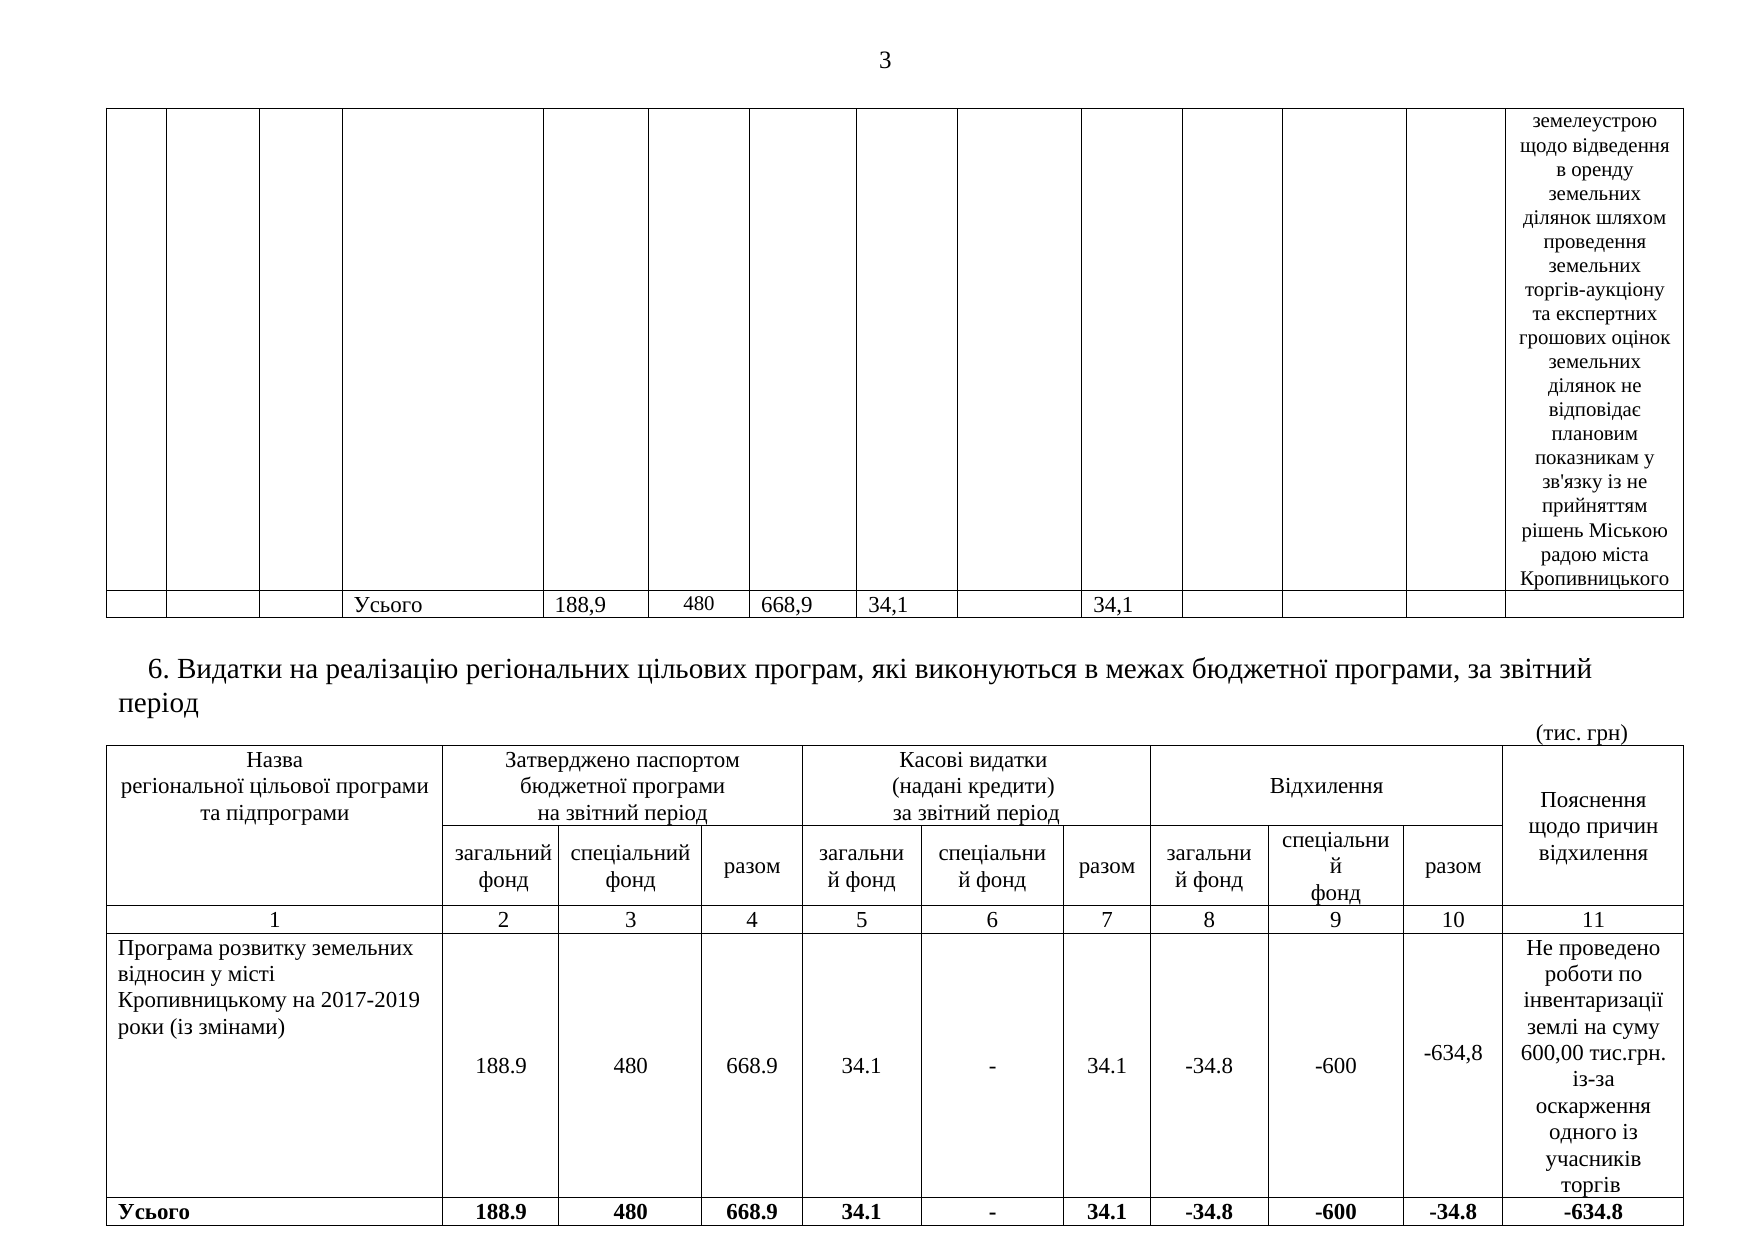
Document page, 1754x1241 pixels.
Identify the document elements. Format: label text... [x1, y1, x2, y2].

table_cell спеціальний фонд [559, 826, 701, 905]
table_cell -34,8 [1151, 934, 1268, 1197]
table_cell 480 [649, 591, 749, 617]
table_header Назва регіональної цільової програми та підпрограми [107, 746, 442, 905]
table_cell -634,8 [1503, 1198, 1683, 1225]
table_cell [343, 109, 543, 590]
text 6. Видатки на реалізацію регіональних цільових програм, які виконуються в межах бюджетної програми, за звітний період [118, 652, 1639, 719]
table_cell -600 [1269, 934, 1403, 1197]
table_cell -34,8 [1151, 1198, 1268, 1225]
table_cell -34,8 [1404, 1198, 1502, 1225]
table_cell [1283, 591, 1406, 617]
table_header Затверджено паспортом бюджетної програми на звітний період [443, 746, 802, 825]
table_cell [107, 109, 166, 590]
table_cell 3 [559, 906, 701, 933]
table_cell земелеустрою щодо відведення в оренду земельних ділянок шляхом проведення земельних торгів-аукціону та експертних грошових оцінок земельних ділянок не відповідає плановим показникам у зв'язку із не прийняттям рішень Міською радою міста Кропивницького [1506, 109, 1683, 590]
table_cell [260, 109, 342, 590]
table_cell -600 [1269, 1198, 1403, 1225]
table_cell [167, 591, 259, 617]
table_cell -634,8 [1404, 934, 1502, 1197]
table_cell 34,1 [1064, 1198, 1150, 1225]
table_cell [544, 109, 648, 590]
table_cell 11 [1503, 906, 1683, 933]
table_cell 5 [803, 906, 921, 933]
table_cell [1183, 109, 1282, 590]
table_cell 7 [1064, 906, 1150, 933]
table_cell 1 [107, 906, 442, 933]
table_cell 34,1 [803, 934, 921, 1197]
table_cell [958, 109, 1081, 590]
table_cell загальний фонд [443, 826, 558, 905]
table_cell 9 [1269, 906, 1403, 933]
table_cell 34,1 [1082, 591, 1182, 617]
table_cell 2 [443, 906, 558, 933]
table_cell -34,8 [1407, 109, 1505, 590]
table_cell 10 [1404, 906, 1502, 933]
table_cell 8 [1151, 906, 1268, 933]
table_cell 188,9 [544, 591, 648, 617]
table_cell [1183, 591, 1282, 617]
table_cell [857, 109, 957, 590]
table_cell [1506, 591, 1683, 617]
table_cell [958, 591, 1081, 617]
table_cell 6 [922, 906, 1063, 933]
table_cell [167, 109, 259, 590]
table_cell разом [1404, 826, 1502, 905]
table_cell 34,1 [803, 1198, 921, 1225]
table_cell Усього [107, 1198, 442, 1225]
table_cell разом [1064, 826, 1150, 905]
table_header Касові видатки (надані кредити) за звітний період [803, 746, 1150, 825]
table_cell Програма розвитку земельних відносин у місті Кропивницькому на 2017-2019 роки (із змінами) [107, 934, 442, 1197]
table_cell загальний фонд [1151, 826, 1268, 905]
table_cell - [1283, 109, 1406, 590]
table_header Пояснення щодо причин відхилення [1503, 746, 1683, 905]
table_cell - [922, 934, 1063, 1197]
table_cell [750, 109, 856, 590]
table_cell 668,9 [750, 591, 856, 617]
table_cell 480 [559, 934, 701, 1197]
table_cell [260, 591, 342, 617]
table_cell [1407, 591, 1505, 617]
table_cell 188,9 [443, 1198, 558, 1225]
table_cell [1082, 109, 1182, 590]
table_cell Не проведено роботи по інвентаризації землі на суму 600,00 тис.грн. із-за оскарження одного із учасників торгів [1503, 934, 1683, 1197]
table_cell 34,1 [1064, 934, 1150, 1197]
table_cell 4 [702, 906, 802, 933]
table_cell - [922, 1198, 1063, 1225]
table_header Відхилення [1151, 746, 1502, 825]
table_cell 668,9 [702, 1198, 802, 1225]
table_cell 480 [559, 1198, 701, 1225]
text (тис. грн) [118, 719, 1639, 745]
table_cell загальний фонд [803, 826, 921, 905]
table_cell Усього [343, 591, 543, 617]
table_cell 34,1 [857, 591, 957, 617]
table_cell спеціальний фонд [1269, 826, 1403, 905]
table_cell спеціальний фонд [922, 826, 1063, 905]
table_cell 668,9 [702, 934, 802, 1197]
table_cell [649, 109, 749, 590]
table_cell 188,9 [443, 934, 558, 1197]
table_cell [107, 591, 166, 617]
table_cell разом [702, 826, 802, 905]
